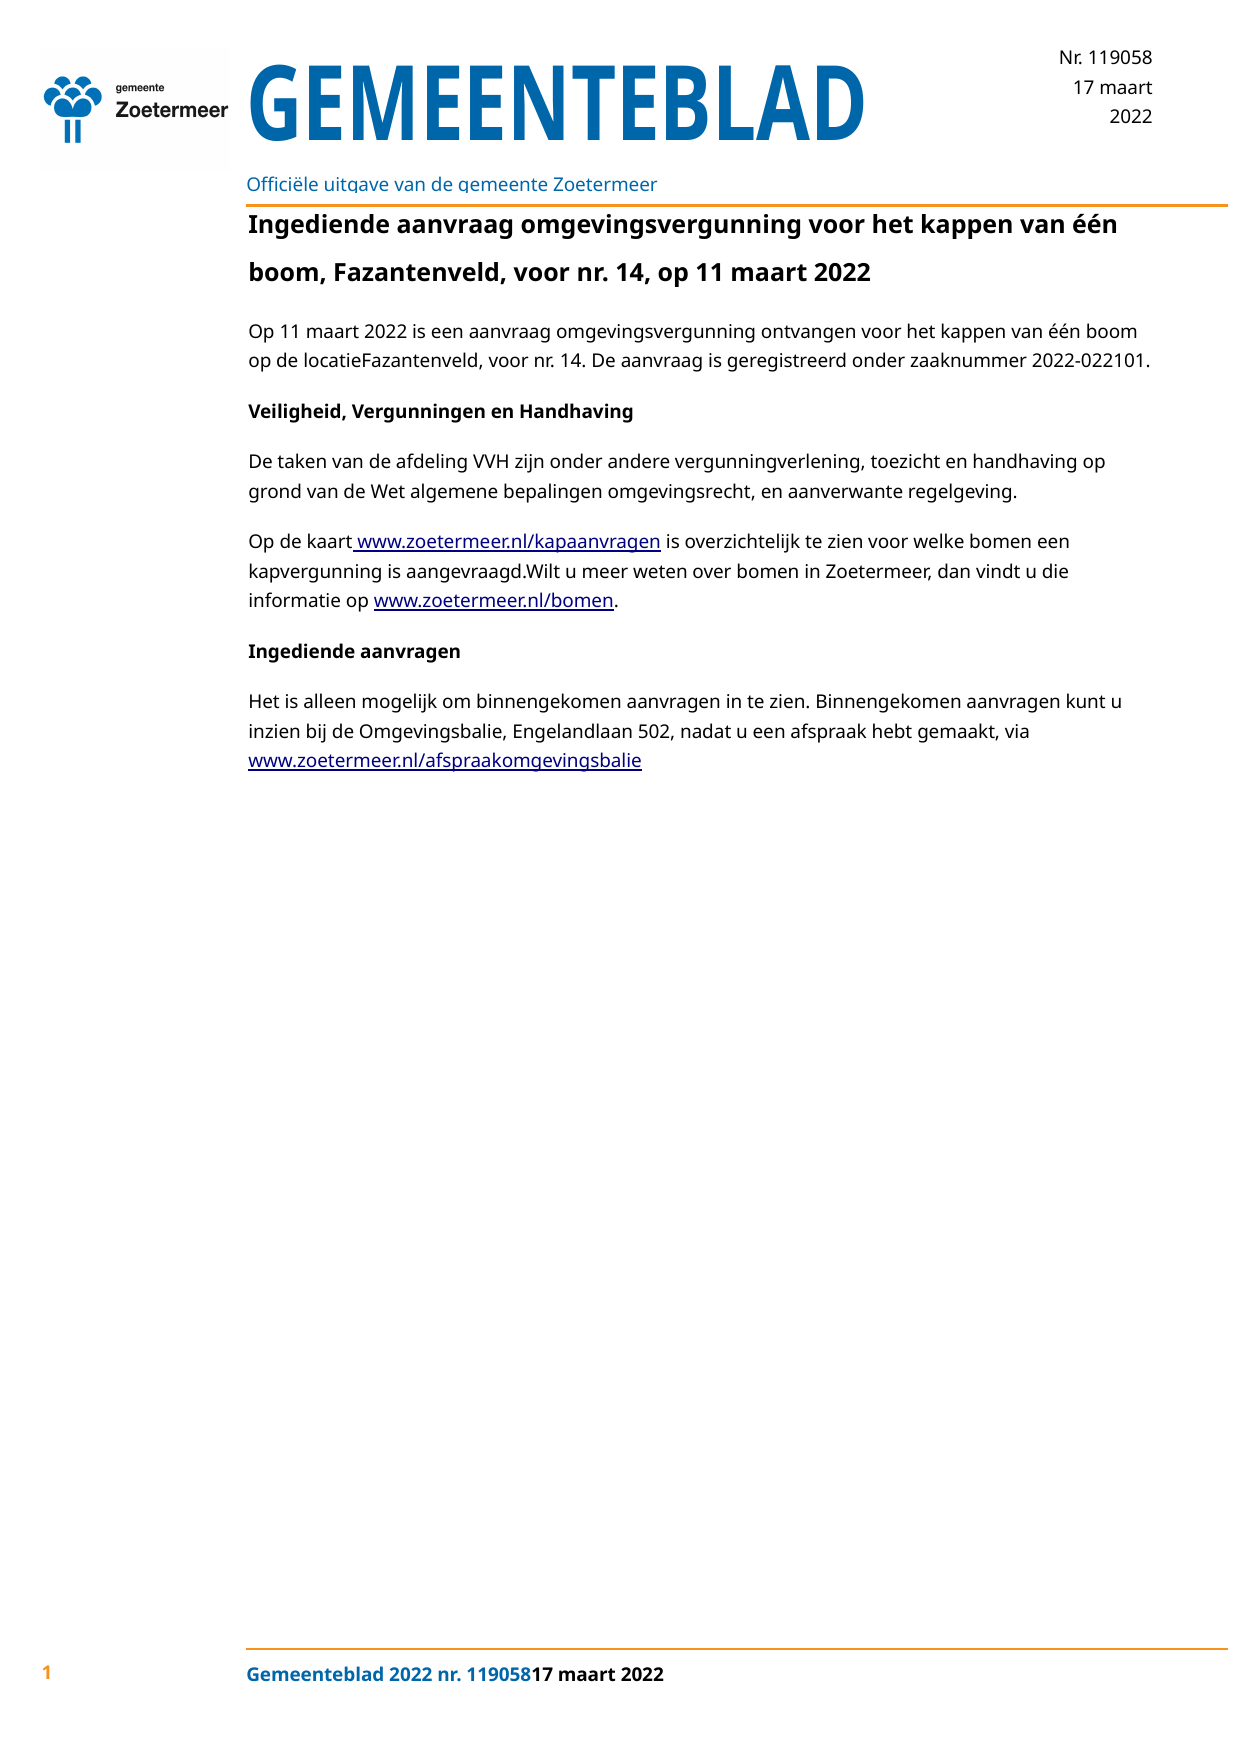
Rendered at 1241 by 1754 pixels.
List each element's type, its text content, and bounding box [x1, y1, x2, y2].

text Ingediende aanvragen [248, 638, 1152, 664]
picture [41, 47, 231, 172]
text Op de kaart www.zoetermeer.nl/kapaanvragen is overzichtelijk te zien voor welke bomen een kapvergunning is aangevraagd.Wilt u meer weten over bomen in Zoetermeer, dan vindt u die informatie op www.zoetermeer.nl/bomen. [248, 528, 1152, 613]
text Het is alleen mogelijk om binnengekomen aanvragen in te zien. Binnengekomen aanvragen kunt u inzien bij de Omgevingsbalie, Engelandlaan 502, nadat u een afspraak hebt gemaakt, via www.zoetermeer.nl/afspraakomgevingsbalie [248, 688, 1152, 773]
text Op 11 maart 2022 is een aanvraag omgevingsvergunning ontvangen voor het kappen van één boom op de locatieFazantenveld, voor nr. 14. De aanvraag is geregistreerd onder zaaknummer 2022-022101. [248, 318, 1152, 373]
text Ingediende aanvraag omgevingsvergunning voor het kappen van één boom, Fazantenveld, voor nr. 14, op 11 maart 2022 [248, 207, 1152, 288]
text Veiligheid, Vergunningen en Handhaving [248, 398, 1152, 424]
text De taken van de afdeling VVH zijn onder andere vergunningverlening, toezicht en handhaving op grond van de Wet algemene bepalingen omgevingsrecht, en aanverwante regelgeving. [248, 448, 1152, 504]
